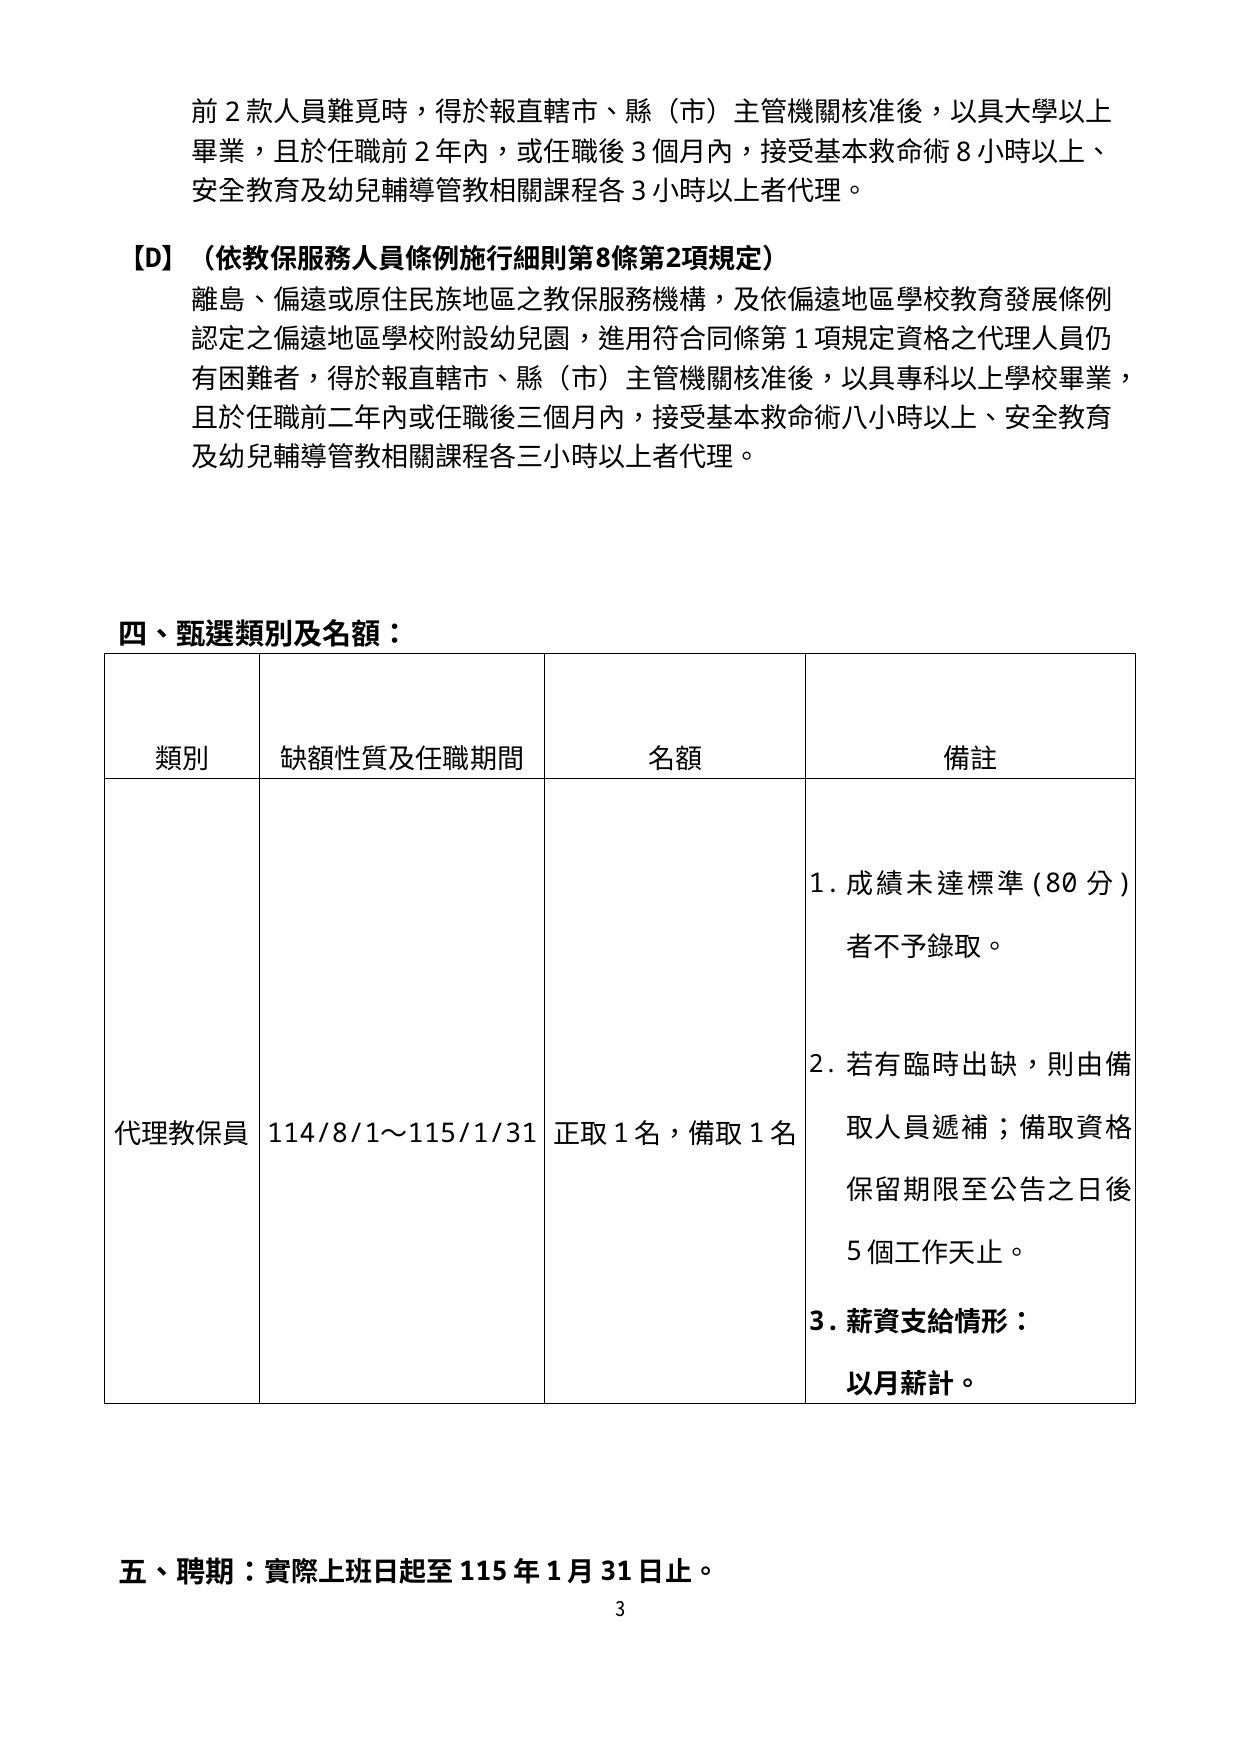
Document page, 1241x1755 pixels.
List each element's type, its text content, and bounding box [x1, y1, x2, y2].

text 四、甄選類別及名額： [118, 590, 1122, 653]
table_header 缺額性質及任職期間 [260, 654, 544, 778]
table_header 備註 [806, 654, 1135, 778]
text 離島、偏遠或原住民族地區之教保服務機構，及依偏遠地區學校教育發展條例認定之偏遠地區學校附設幼兒園，進用符合同條第1項規定資格之代理人員仍有困難者，得於報直轄市、縣（市）主管機關核准後，以具專科以上學校畢業，且於任職前二年內或任職後三個月內，接受基本救命術八小時以上、安全教育及幼兒輔導管教相關課程各三小時以上者代理。 [192, 278, 1122, 474]
text 五、聘期：實際上班日起至115年1月31日止。 [118, 1528, 1122, 1590]
table_header 類別 [105, 654, 259, 778]
text 【D】（依教保服務人員條例施行細則第8條第2項規定） [118, 215, 1124, 278]
text 前2款人員難覓時，得於報直轄市、縣（市）主管機關核准後，以具大學以上畢業，且於任職前2年內，或任職後3個月內，接受基本救命術8小時以上、安全教育及幼兒輔導管教相關課程各3小時以上者代理。 [192, 90, 1122, 208]
table_cell 正取1名，備取1名 [545, 779, 805, 1403]
table_header 名額 [545, 654, 805, 778]
table_cell 114/8/1～115/1/31 [260, 779, 544, 1403]
table_cell 代理教保員 [105, 779, 259, 1403]
table_cell 成績未達標準(80分)者不予錄取。 若有臨時出缺，則由備取人員遞補；備取資格保留期限至公告之日後5個工作天止。 薪資支給情形： 以月薪計。 [806, 779, 1135, 1403]
